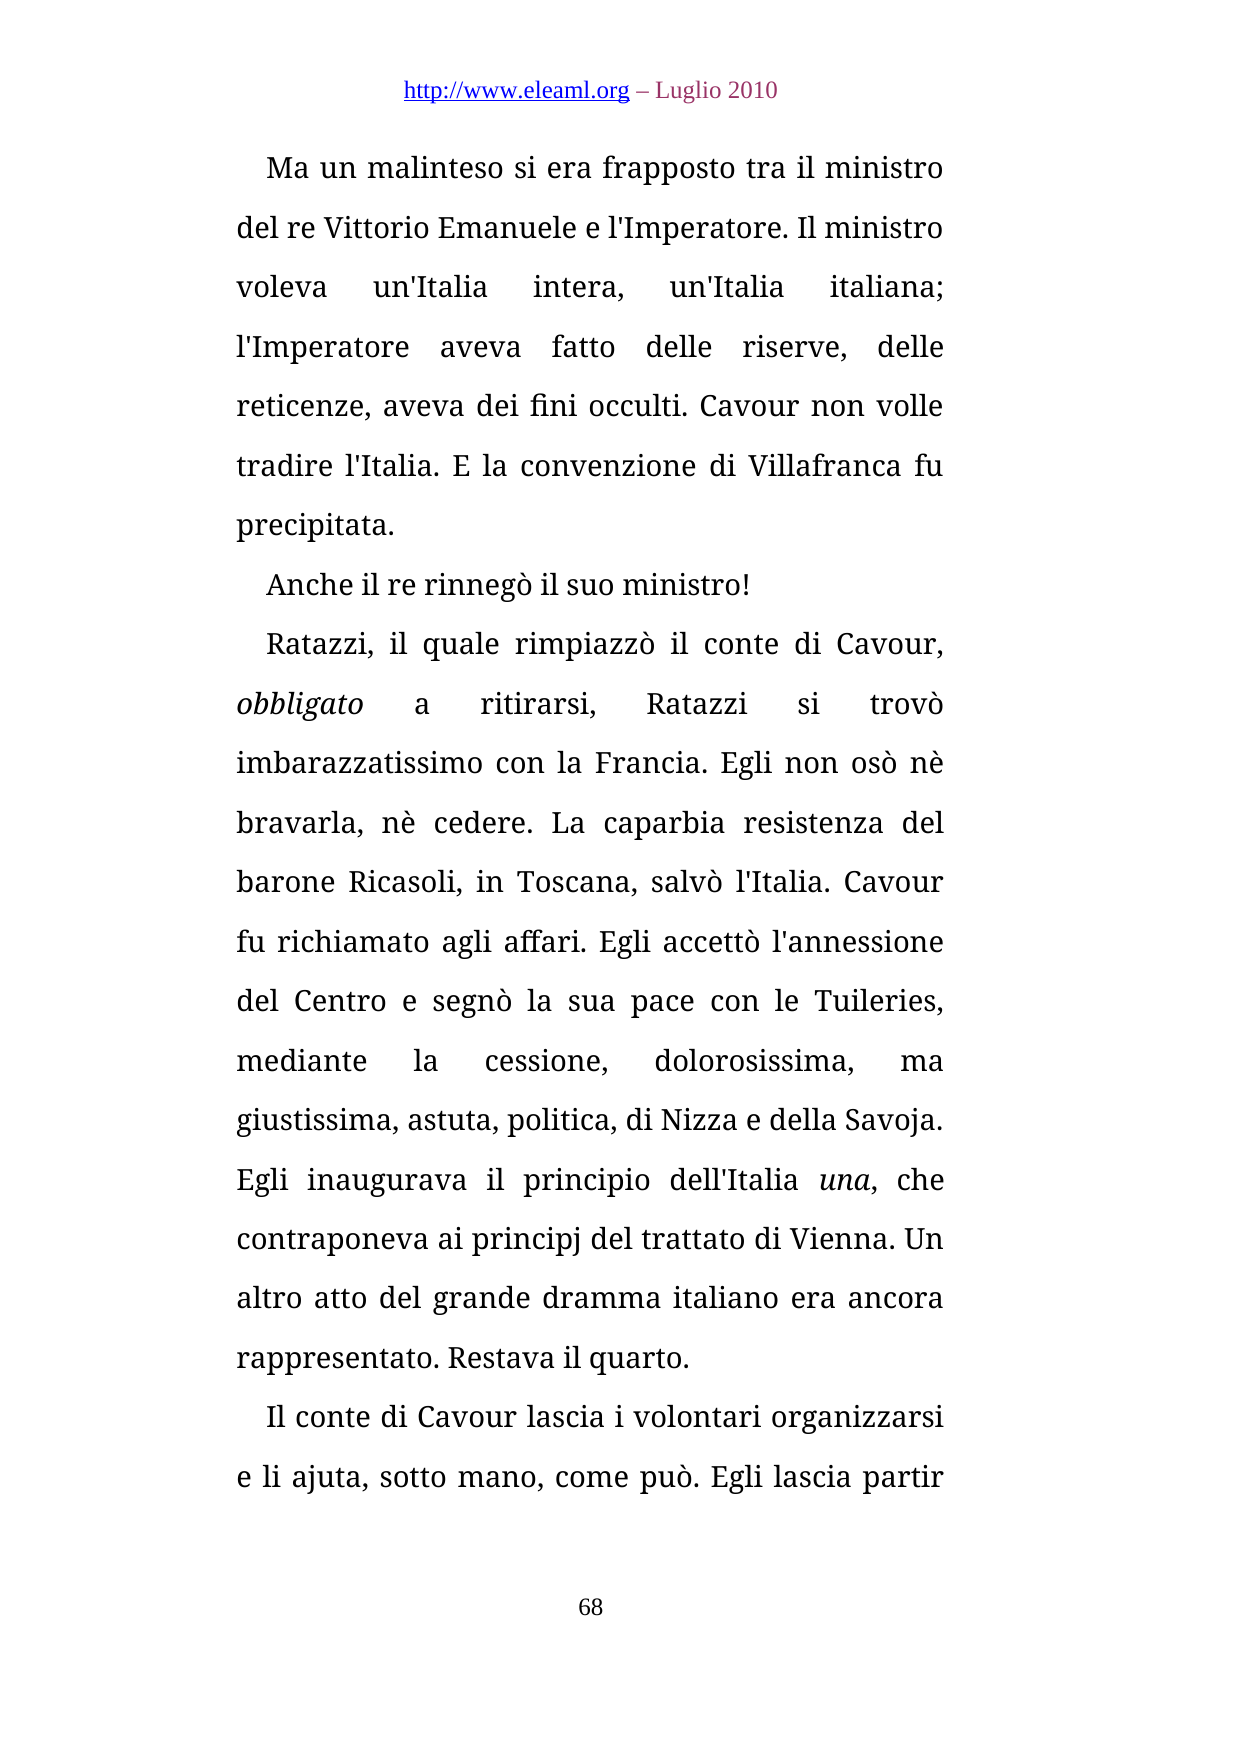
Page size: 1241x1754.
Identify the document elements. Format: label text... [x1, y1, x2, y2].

text Il conte di Cavour lascia i volontari organizzarsi e li ajuta, sotto mano, come può. Egli lascia partir [236, 1397, 945, 1496]
text Ma un malinteso si era frapposto tra il ministro del re Vittorio Emanuele e l'Imperatore. Il ministro voleva un'Italia intera, un'Italia italiana; l'Imperatore aveva fatto delle riserve, delle reticenze, aveva dei fini occulti. Cavour non volle tradire l'Italia. E la convenzione di Villafranca fu precipitata. [236, 148, 945, 544]
text Anche il re rinnegò il suo ministro! [236, 564, 945, 604]
text Ratazzi, il quale rimpiazzò il conte di Cavour, obbligato a ritirarsi, Ratazzi si trovò imbarazzatissimo con la Francia. Egli non osò nè bravarla, nè cedere. La caparbia resistenza del barone Ricasoli, in Toscana, salvò l'Italia. Cavour fu richiamato agli affari. Egli accettò l'annessione del Centro e segnò la sua pace con le Tuileries, mediante la cessione, dolorosissima, ma giustissima, astuta, politica, di Nizza e della Savoja. Egli inaugurava il principio dell'Italia una, che contraponeva ai principj del trattato di Vienna. Un altro atto del grande dramma italiano era ancora rappresentato. Restava il quarto. [236, 623, 945, 1377]
